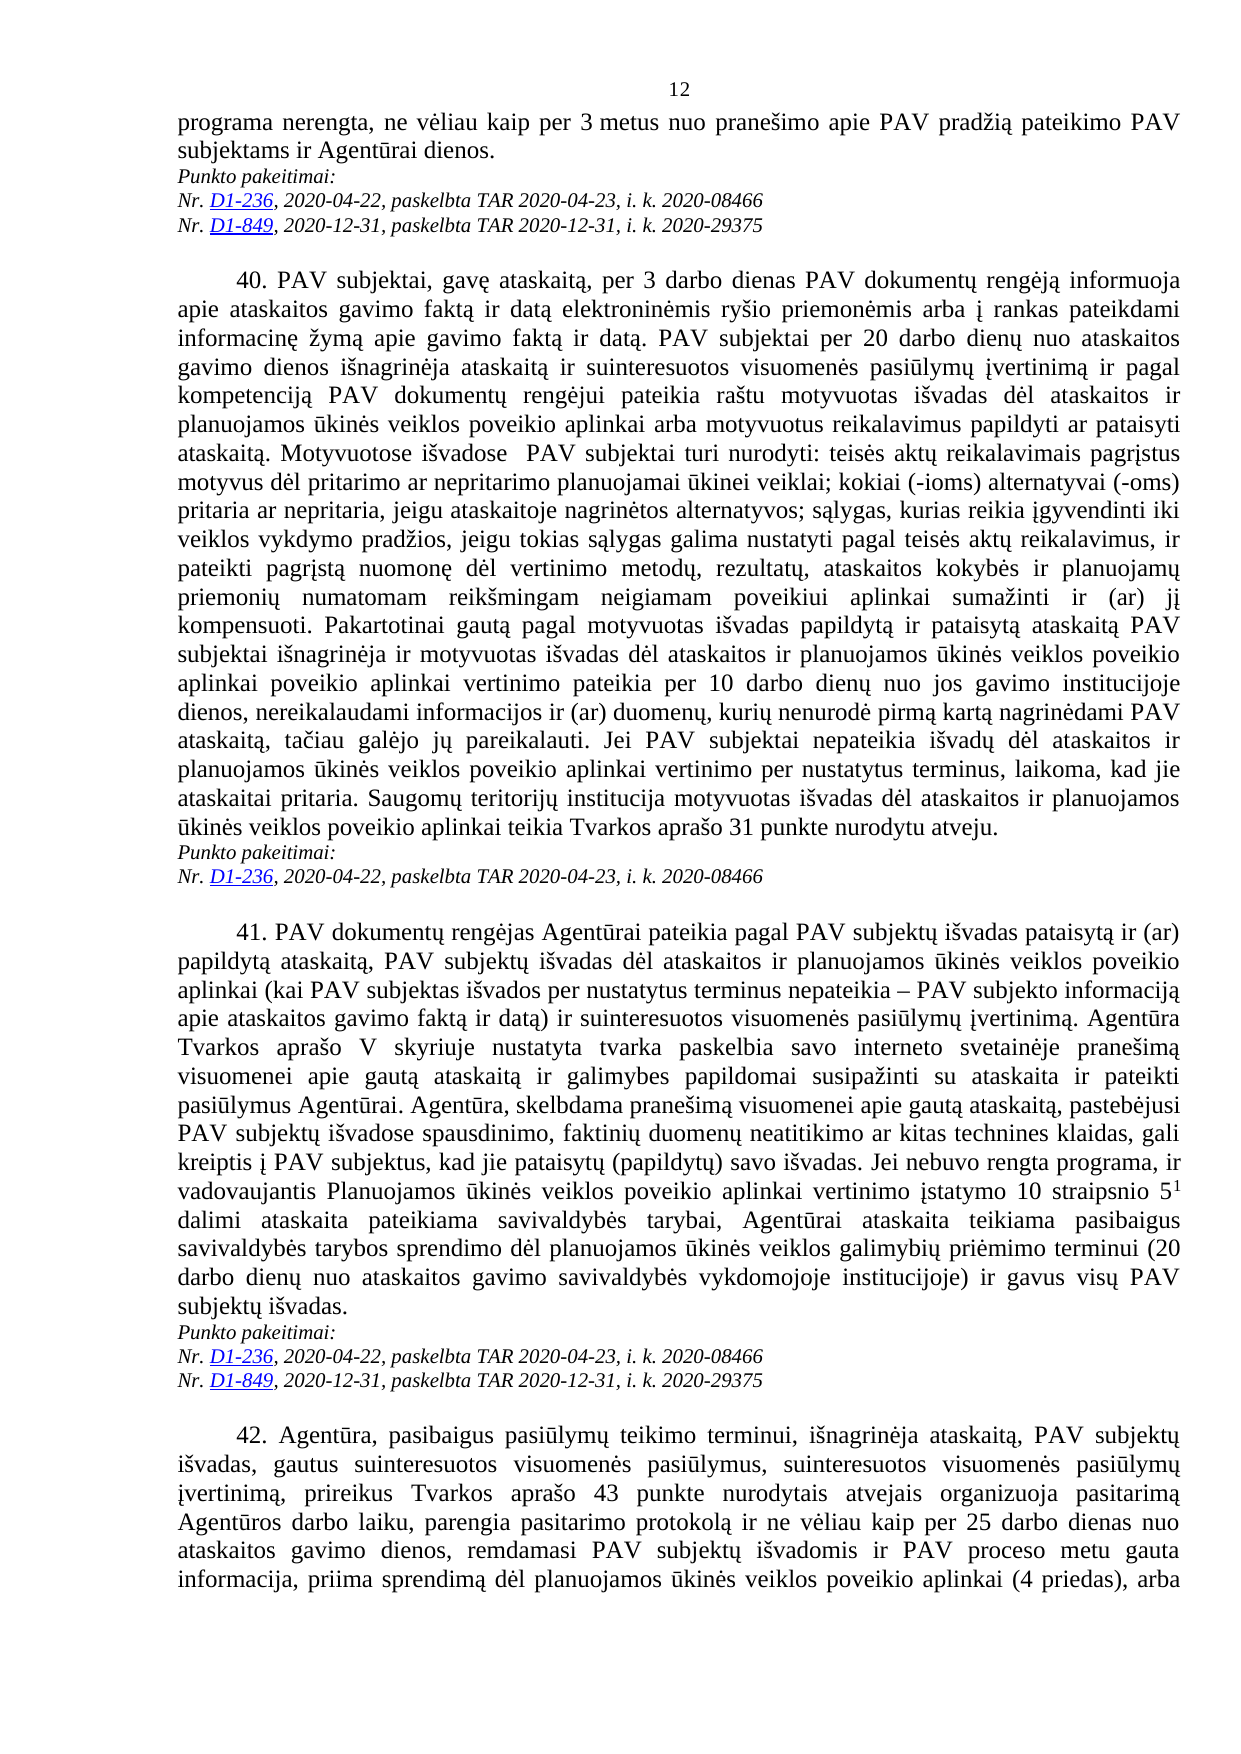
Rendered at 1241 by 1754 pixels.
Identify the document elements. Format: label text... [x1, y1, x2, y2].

text Punkto pakeitimai: [177, 164, 1181, 188]
text Nr. D1-849, 2020-12-31, paskelbta TAR 2020-12-31, i. k. 2020-29375 [177, 212, 1181, 237]
text Punkto pakeitimai: [177, 840, 1181, 864]
text Nr. D1-849, 2020-12-31, paskelbta TAR 2020-12-31, i. k. 2020-29375 [177, 1368, 1181, 1392]
text 41. PAV dokumentų rengėjas Agentūrai pateikia pagal PAV subjektų išvadas pataisytą ir (ar) papildytą ataskaitą, PAV subjektų išvadas dėl ataskaitos ir planuojamos ūkinės veiklos poveikio aplinkai (kai PAV subjektas išvados per nustatytus terminus nepateikia – PAV subjekto informaciją apie ataskaitos gavimo faktą ir datą) ir suinteresuotos visuomenės pasiūlymų įvertinimą. Agentūra Tvarkos aprašo V skyriuje nustatyta tvarka paskelbia savo interneto svetainėje pranešimą visuomenei apie gautą ataskaitą ir galimybes papildomai susipažinti su ataskaita ir pateikti pasiūlymus Agentūrai. Agentūra, skelbdama pranešimą visuomenei apie gautą ataskaitą, pastebėjusi PAV subjektų išvadose spausdinimo, faktinių duomenų neatitikimo ar kitas technines klaidas, gali kreiptis į PAV subjektus, kad jie pataisytų (papildytų) savo išvadas. Jei nebuvo rengta programa, ir vadovaujantis Planuojamos ūkinės veiklos poveikio aplinkai vertinimo įstatymo 10 straipsnio 51 dalimi ataskaita pateikiama savivaldybės tarybai, Agentūrai ataskaita teikiama pasibaigus savivaldybės tarybos sprendimo dėl planuojamos ūkinės veiklos galimybių priėmimo terminui (20 darbo dienų nuo ataskaitos gavimo savivaldybės vykdomojoje institucijoje) ir gavus visų PAV subjektų išvadas. [177, 917, 1181, 1320]
text Nr. D1-236, 2020-04-22, paskelbta TAR 2020-04-23, i. k. 2020-08466 [177, 1344, 1181, 1368]
text Punkto pakeitimai: [177, 1320, 1181, 1344]
text Nr. D1-236, 2020-04-22, paskelbta TAR 2020-04-23, i. k. 2020-08466 [177, 188, 1181, 212]
text 42. Agentūra, pasibaigus pasiūlymų teikimo terminui, išnagrinėja ataskaitą, PAV subjektų išvadas, gautus suinteresuotos visuomenės pasiūlymus, suinteresuotos visuomenės pasiūlymų įvertinimą, prireikus Tvarkos aprašo 43 punkte nurodytais atvejais organizuoja pasitarimą Agentūros darbo laiku, parengia pasitarimo protokolą ir ne vėliau kaip per 25 darbo dienas nuo ataskaitos gavimo dienos, remdamasi PAV subjektų išvadomis ir PAV proceso metu gauta informacija, priima sprendimą dėl planuojamos ūkinės veiklos poveikio aplinkai (4 priedas), arba [177, 1421, 1181, 1593]
text programa nerengta, ne vėliau kaip per 3 metus nuo pranešimo apie PAV pradžią pateikimo PAV subjektams ir Agentūrai dienos. [177, 107, 1181, 164]
text Nr. D1-236, 2020-04-22, paskelbta TAR 2020-04-23, i. k. 2020-08466 [177, 864, 1181, 888]
text 40. PAV subjektai, gavę ataskaitą, per 3 darbo dienas PAV dokumentų rengėją informuoja apie ataskaitos gavimo faktą ir datą elektroninėmis ryšio priemonėmis arba į rankas pateikdami informacinę žymą apie gavimo faktą ir datą. PAV subjektai per 20 darbo dienų nuo ataskaitos gavimo dienos išnagrinėja ataskaitą ir suinteresuotos visuomenės pasiūlymų įvertinimą ir pagal kompetenciją PAV dokumentų rengėjui pateikia raštu motyvuotas išvadas dėl ataskaitos ir planuojamos ūkinės veiklos poveikio aplinkai arba motyvuotus reikalavimus papildyti ar pataisyti ataskaitą. Motyvuotose išvadose PAV subjektai turi nurodyti: teisės aktų reikalavimais pagrįstus motyvus dėl pritarimo ar nepritarimo planuojamai ūkinei veiklai; kokiai (-ioms) alternatyvai (-oms) pritaria ar nepritaria, jeigu ataskaitoje nagrinėtos alternatyvos; sąlygas, kurias reikia įgyvendinti iki veiklos vykdymo pradžios, jeigu tokias sąlygas galima nustatyti pagal teisės aktų reikalavimus, ir pateikti pagrįstą nuomonę dėl vertinimo metodų, rezultatų, ataskaitos kokybės ir planuojamų priemonių numatomam reikšmingam neigiamam poveikiui aplinkai sumažinti ir (ar) jį kompensuoti. Pakartotinai gautą pagal motyvuotas išvadas papildytą ir pataisytą ataskaitą PAV subjektai išnagrinėja ir motyvuotas išvadas dėl ataskaitos ir planuojamos ūkinės veiklos poveikio aplinkai poveikio aplinkai vertinimo pateikia per 10 darbo dienų nuo jos gavimo institucijoje dienos, nereikalaudami informacijos ir (ar) duomenų, kurių nenurodė pirmą kartą nagrinėdami PAV ataskaitą, tačiau galėjo jų pareikalauti. Jei PAV subjektai nepateikia išvadų dėl ataskaitos ir planuojamos ūkinės veiklos poveikio aplinkai vertinimo per nustatytus terminus, laikoma, kad jie ataskaitai pritaria. Saugomų teritorijų institucija motyvuotas išvadas dėl ataskaitos ir planuojamos ūkinės veiklos poveikio aplinkai teikia Tvarkos aprašo 31 punkte nurodytu atveju. [177, 265, 1181, 840]
